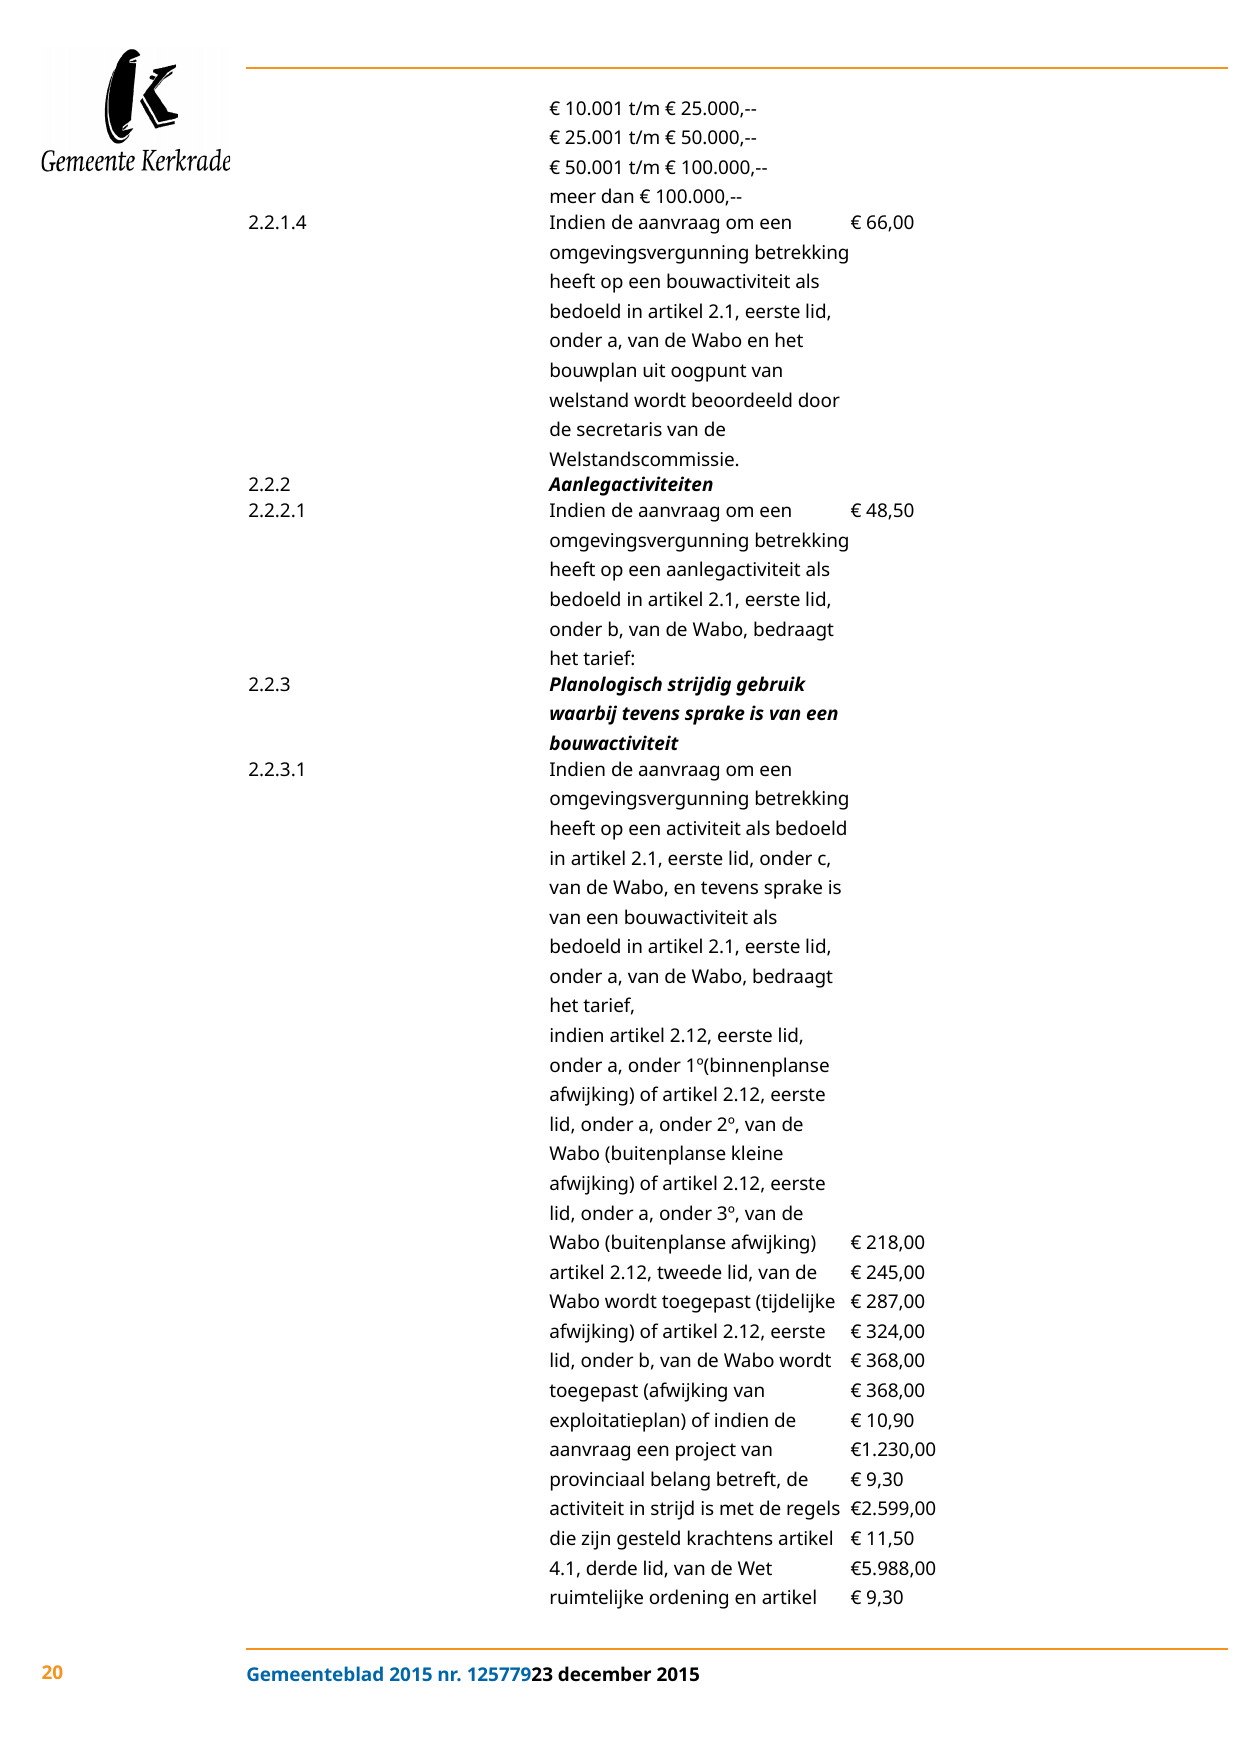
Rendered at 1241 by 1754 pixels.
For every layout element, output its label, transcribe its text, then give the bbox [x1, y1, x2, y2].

table_cell € 66,00 [850, 209, 1152, 472]
table_cell 2.2.1.4 [248, 209, 549, 472]
table_cell Aanlegactiviteiten [549, 472, 850, 497]
table_cell Planologisch strijdig gebruik waarbij tevens sprake is van een bouwactiviteit [549, 671, 850, 756]
table_cell € 48,50 [850, 498, 1152, 671]
table_cell [248, 95, 549, 209]
table_cell € 10.001 t/m € 25.000,-- € 25.001 t/m € 50.000,-- € 50.001 t/m € 100.000,-- meer dan € 100.000,-- [549, 95, 850, 209]
table_cell [850, 671, 1152, 756]
table_cell Indien de aanvraag om een omgevingsvergunning betrekking heeft op een activiteit als bedoeld in artikel 2.1, eerste lid, onder c, van de Wabo, en tevens sprake is van een bouwactiviteit als bedoeld in artikel 2.1, eerste lid, onder a, van de Wabo, bedraagt het tarief, indien artikel 2.12, eerste lid, onder a, onder 1º(binnenplanse afwijking) of artikel 2.12, eerste lid, onder a, onder 2º, van de Wabo (buitenplanse kleine afwijking) of artikel 2.12, eerste lid, onder a, onder 3º, van de Wabo (buitenplanse afwijking) artikel 2.12, tweede lid, van de Wabo wordt toegepast (tijdelijke afwijking) of artikel 2.12, eerste lid, onder b, van de Wabo wordt toegepast (afwijking van exploitatieplan) of indien de aanvraag een project van provinciaal belang betreft, de activiteit in strijd is met de regels die zijn gesteld krachtens artikel 4.1, derde lid, van de Wet ruimtelijke ordening en artikel [549, 756, 850, 1610]
picture [41, 47, 231, 172]
table_cell [850, 472, 1152, 497]
table_cell Indien de aanvraag om een omgevingsvergunning betrekking heeft op een aanlegactiviteit als bedoeld in artikel 2.1, eerste lid, onder b, van de Wabo, bedraagt het tarief: [549, 498, 850, 671]
table_cell [850, 95, 1152, 209]
table_cell 2.2.2.1 [248, 498, 549, 671]
table_cell € 218,00 € 245,00 € 287,00 € 324,00 € 368,00 € 368,00 € 10,90 €1.230,00 € 9,30 €2.599,00 € 11,50 €5.988,00 € 9,30 [850, 756, 1152, 1610]
table_cell 2.2.3.1 [248, 756, 549, 1610]
table_cell 2.2.3 [248, 671, 549, 756]
table_cell Indien de aanvraag om een omgevingsvergunning betrekking heeft op een bouwactiviteit als bedoeld in artikel 2.1, eerste lid, onder a, van de Wabo en het bouwplan uit oogpunt van welstand wordt beoordeeld door de secretaris van de Welstandscommissie. [549, 209, 850, 472]
table_cell 2.2.2 [248, 472, 549, 497]
